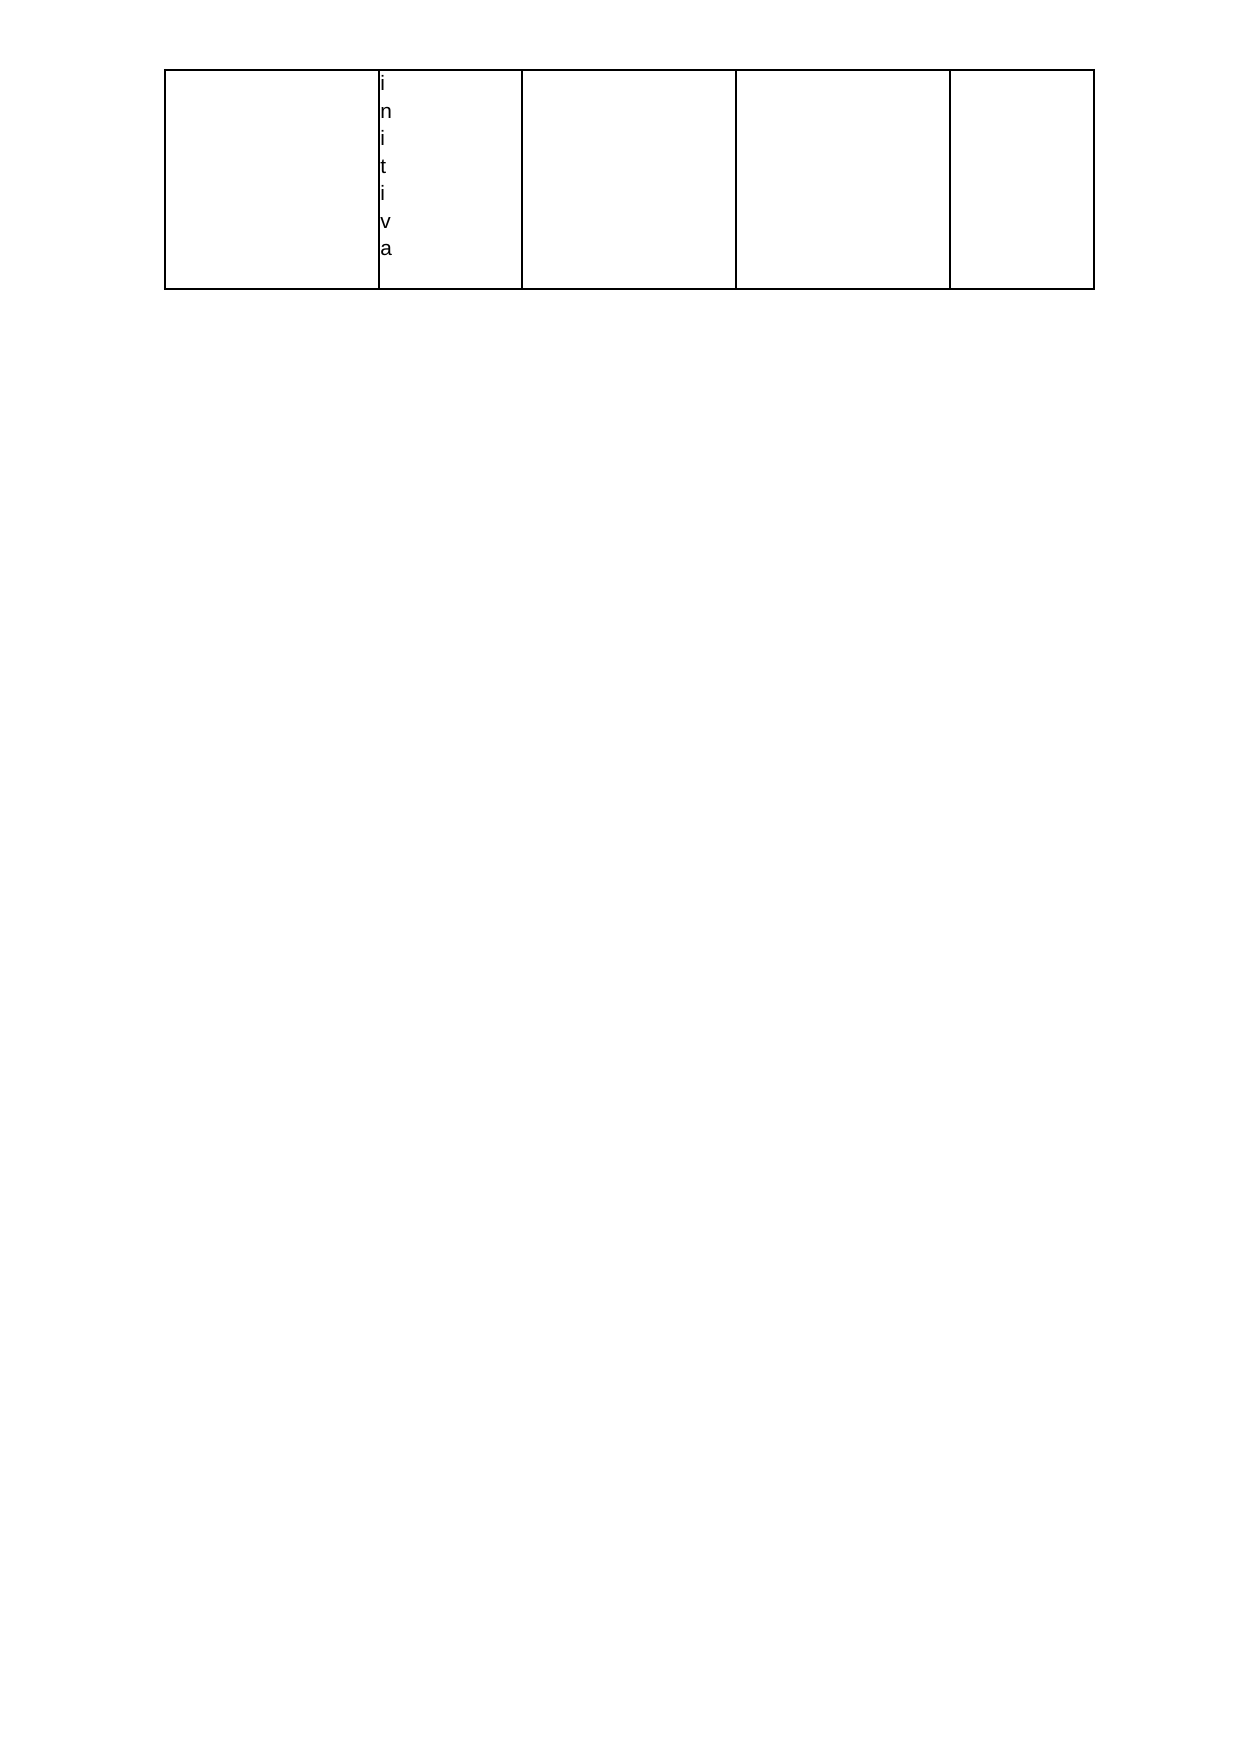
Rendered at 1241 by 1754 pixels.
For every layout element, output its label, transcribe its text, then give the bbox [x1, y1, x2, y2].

table_cell [523, 71, 735, 287]
table_cell initiva [380, 71, 521, 287]
table_cell [737, 71, 879, 287]
table_cell [879, 71, 949, 287]
table_cell [951, 71, 1093, 287]
table_cell [166, 71, 378, 287]
